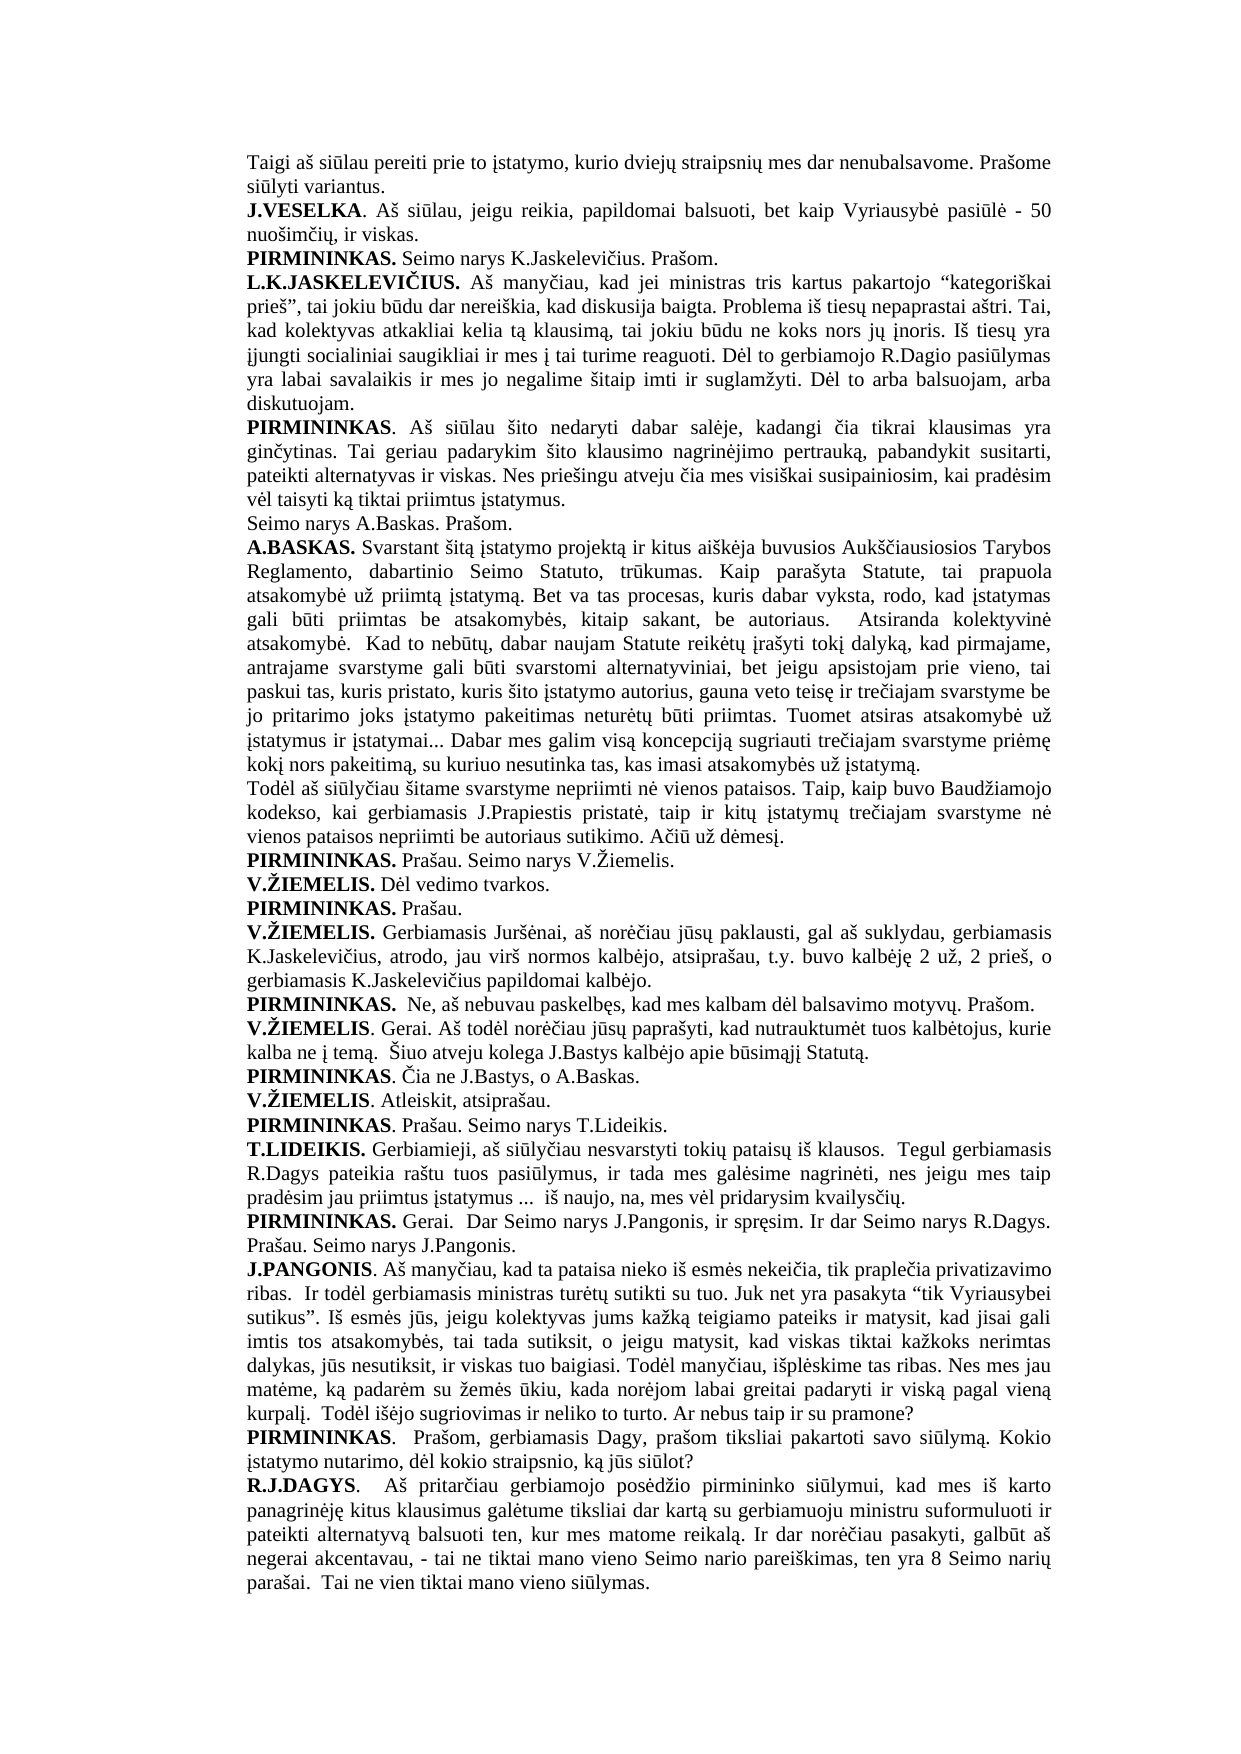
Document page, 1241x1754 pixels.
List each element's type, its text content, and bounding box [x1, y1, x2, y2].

text PIRMININKAS. Prašau. [247, 896, 1053, 920]
text T.LIDEIKIS. Gerbiamieji, aš siūlyčiau nesvarstyti tokių pataisų iš klausos. Tegul gerbiamasis R.Dagys pateikia raštu tuos pasiūlymus, ir tada mes galėsime nagrinėti, nes jeigu mes taip pradėsim jau priimtus įstatymus ... iš naujo, na, mes vėl pridarysim kvailysčių. [247, 1137, 1053, 1209]
text L.K.JASKELEVIČIUS. Aš manyčiau, kad jei ministras tris kartus pakartojo “kategoriškai prieš”, tai jokiu būdu dar nereiškia, kad diskusija baigta. Problema iš tiesų nepaprastai aštri. Tai, kad kolektyvas atkakliai kelia tą klausimą, tai jokiu būdu ne koks nors jų įnoris. Iš tiesų yra įjungti socialiniai saugikliai ir mes į tai turime reaguoti. Dėl to gerbiamojo R.Dagio pasiūlymas yra labai savalaikis ir mes jo negalime šitaip imti ir suglamžyti. Dėl to arba balsuojam, arba diskutuojam. [247, 270, 1053, 415]
text PIRMININKAS. Čia ne J.Bastys, o A.Baskas. [247, 1064, 1053, 1088]
text Seimo narys A.Baskas. Prašom. [247, 511, 1053, 535]
text J.VESELKA. Aš siūlau, jeigu reikia, papildomai balsuoti, bet kaip Vyriausybė pasiūlė - 50 nuošimčių, ir viskas. [247, 198, 1053, 246]
text PIRMININKAS. Aš siūlau šito nedaryti dabar salėje, kadangi čia tikrai klausimas yra ginčytinas. Tai geriau padarykim šito klausimo nagrinėjimo pertrauką, pabandykit susitarti, pateikti alternatyvas ir viskas. Nes priešingu atveju čia mes visiškai susipainiosim, kai pradėsim vėl taisyti ką tiktai priimtus įstatymus. [247, 415, 1053, 511]
text Taigi aš siūlau pereiti prie to įstatymo, kurio dviejų straipsnių mes dar nenubalsavome. Prašome siūlyti variantus. [247, 150, 1053, 198]
text PIRMININKAS. Ne, aš nebuvau paskelbęs, kad mes kalbam dėl balsavimo motyvų. Prašom. [247, 992, 1053, 1016]
text PIRMININKAS. Prašau. Seimo narys V.Žiemelis. [247, 848, 1053, 872]
text V.ŽIEMELIS. Gerbiamasis Juršėnai, aš norėčiau jūsų paklausti, gal aš suklydau, gerbiamasis K.Jaskelevičius, atrodo, jau virš normos kalbėjo, atsiprašau, t.y. buvo kalbėję 2 už, 2 prieš, o gerbiamasis K.Jaskelevičius papildomai kalbėjo. [247, 920, 1053, 992]
text Todėl aš siūlyčiau šitame svarstyme nepriimti nė vienos pataisos. Taip, kaip buvo Baudžiamojo kodekso, kai gerbiamasis J.Prapiestis pristatė, taip ir kitų įstatymų trečiajam svarstyme nė vienos pataisos nepriimti be autoriaus sutikimo. Ačiū už dėmesį. [247, 776, 1053, 848]
text PIRMININKAS. Seimo narys K.Jaskelevičius. Prašom. [247, 246, 1053, 270]
text V.ŽIEMELIS. Dėl vedimo tvarkos. [247, 872, 1053, 896]
text J.PANGONIS. Aš manyčiau, kad ta pataisa nieko iš esmės nekeičia, tik praplečia privatizavimo ribas. Ir todėl gerbiamasis ministras turėtų sutikti su tuo. Juk net yra pasakyta “tik Vyriausybei sutikus”. Iš esmės jūs, jeigu kolektyvas jums kažką teigiamo pateiks ir matysit, kad jisai gali imtis tos atsakomybės, tai tada sutiksit, o jeigu matysit, kad viskas tiktai kažkoks nerimtas dalykas, jūs nesutiksit, ir viskas tuo baigiasi. Todėl manyčiau, išplėskime tas ribas. Nes mes jau matėme, ką padarėm su žemės ūkiu, kada norėjom labai greitai padaryti ir viską pagal vieną kurpalį. Todėl išėjo sugriovimas ir neliko to turto. Ar nebus taip ir su pramone? [247, 1257, 1053, 1425]
text PIRMININKAS. Gerai. Dar Seimo narys J.Pangonis, ir spręsim. Ir dar Seimo narys R.Dagys. Prašau. Seimo narys J.Pangonis. [247, 1209, 1053, 1257]
text PIRMININKAS. Prašau. Seimo narys T.Lideikis. [247, 1112, 1053, 1137]
text R.J.DAGYS. Aš pritarčiau gerbiamojo posėdžio pirmininko siūlymui, kad mes iš karto panagrinėję kitus klausimus galėtume tiksliai dar kartą su gerbiamuoju ministru suformuluoti ir pateikti alternatyvą balsuoti ten, kur mes matome reikalą. Ir dar norėčiau pasakyti, galbūt aš negerai akcentavau, - tai ne tiktai mano vieno Seimo nario pareiškimas, ten yra 8 Seimo narių parašai. Tai ne vien tiktai mano vieno siūlymas. [247, 1473, 1053, 1594]
text PIRMININKAS. Prašom, gerbiamasis Dagy, prašom tiksliai pakartoti savo siūlymą. Kokio įstatymo nutarimo, dėl kokio straipsnio, ką jūs siūlot? [247, 1425, 1053, 1473]
text V.ŽIEMELIS. Gerai. Aš todėl norėčiau jūsų paprašyti, kad nutrauktumėt tuos kalbėtojus, kurie kalba ne į temą. Šiuo atveju kolega J.Bastys kalbėjo apie būsimąjį Statutą. [247, 1016, 1053, 1064]
text V.ŽIEMELIS. Atleiskit, atsiprašau. [247, 1088, 1053, 1112]
text A.BASKAS. Svarstant šitą įstatymo projektą ir kitus aiškėja buvusios Aukščiausiosios Tarybos Reglamento, dabartinio Seimo Statuto, trūkumas. Kaip parašyta Statute, tai prapuola atsakomybė už priimtą įstatymą. Bet va tas procesas, kuris dabar vyksta, rodo, kad įstatymas gali būti priimtas be atsakomybės, kitaip sakant, be autoriaus. Atsiranda kolektyvinė atsakomybė. Kad to nebūtų, dabar naujam Statute reikėtų įrašyti tokį dalyką, kad pirmajame, antrajame svarstyme gali būti svarstomi alternatyviniai, bet jeigu apsistojam prie vieno, tai paskui tas, kuris pristato, kuris šito įstatymo autorius, gauna veto teisę ir trečiajam svarstyme be jo pritarimo joks įstatymo pakeitimas neturėtų būti priimtas. Tuomet atsiras atsakomybė už įstatymus ir įstatymai... Dabar mes galim visą koncepciją sugriauti trečiajam svarstyme priėmę kokį nors pakeitimą, su kuriuo nesutinka tas, kas imasi atsakomybės už įstatymą. [247, 535, 1053, 776]
